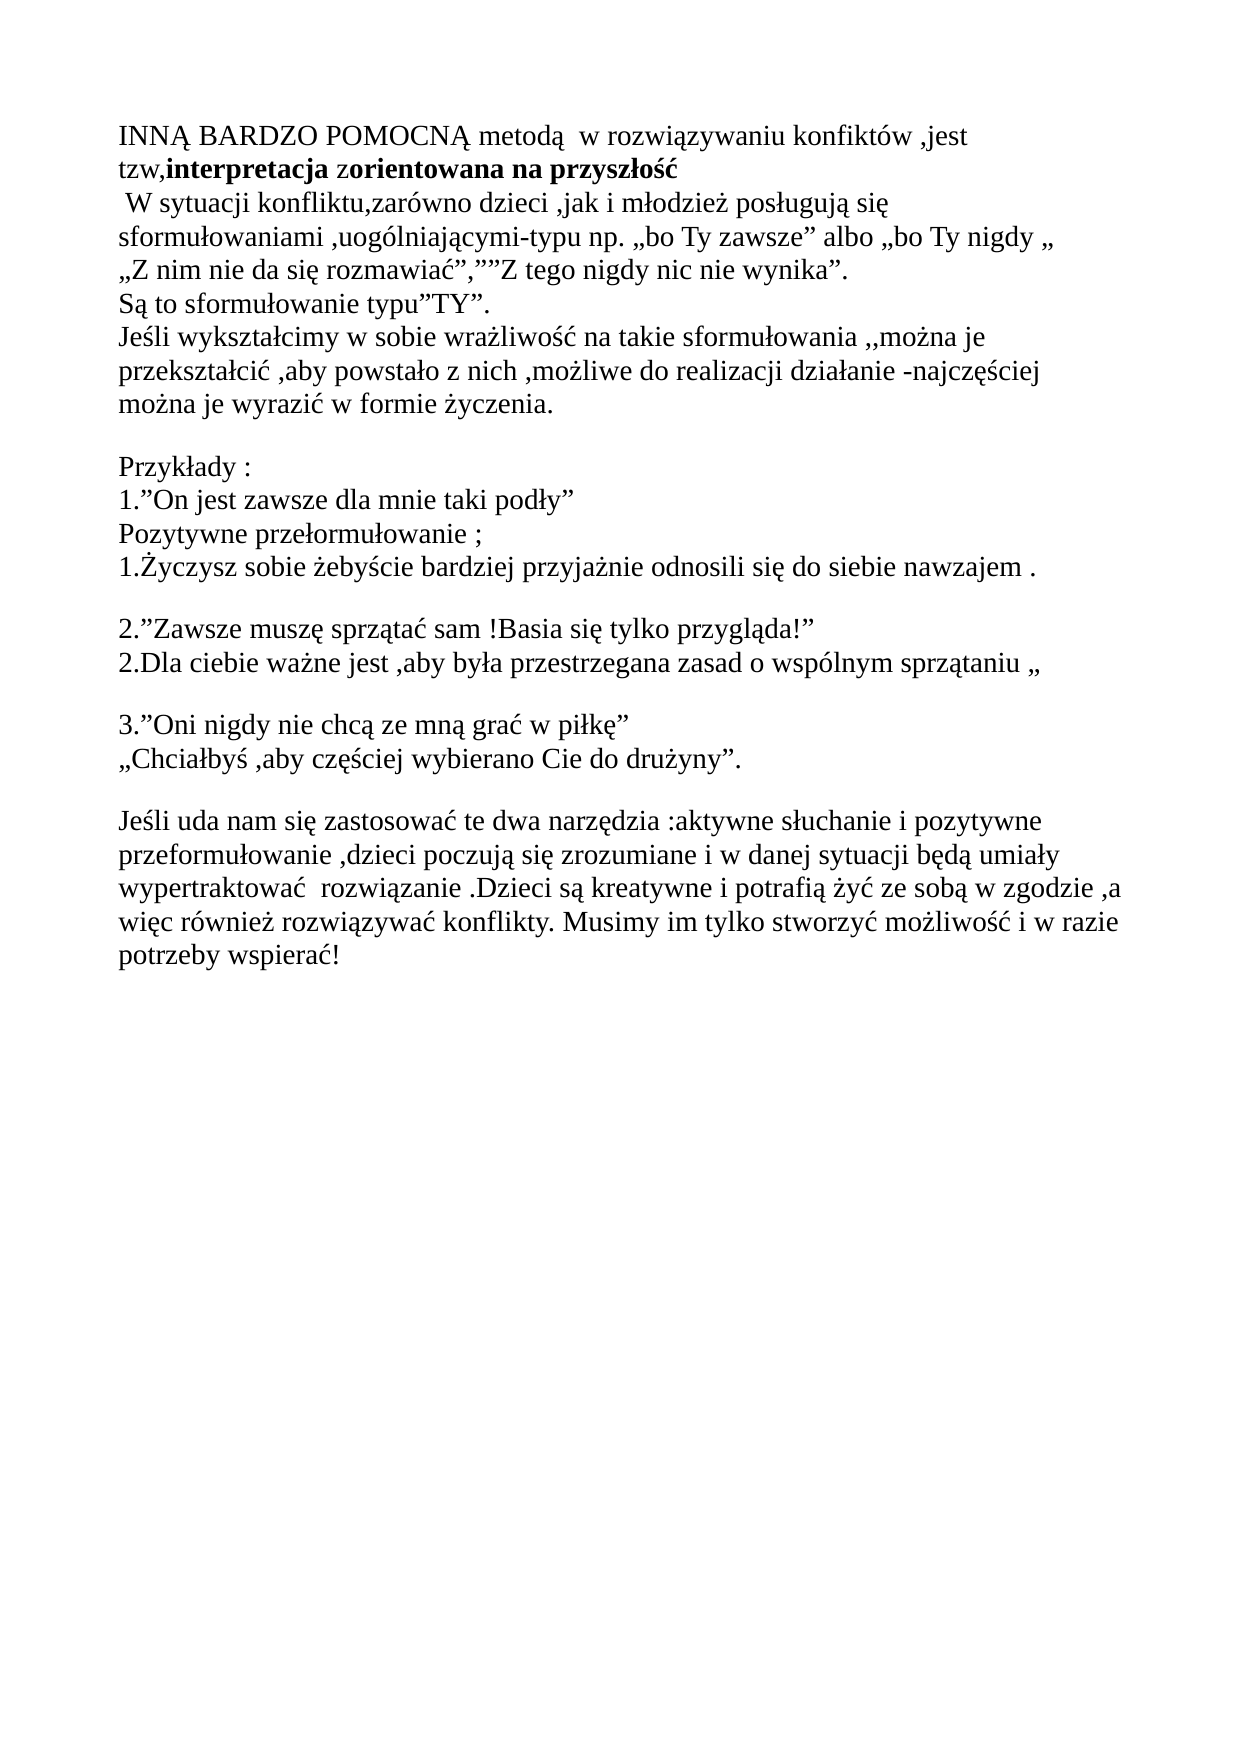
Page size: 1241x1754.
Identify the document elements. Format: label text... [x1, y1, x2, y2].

text Jeśli uda nam się zastosować te dwa narzędzia :aktywne słuchanie i pozytywne przeformułowanie ,dzieci poczują się zrozumiane i w danej sytuacji będą umiały wypertraktować rozwiązanie .Dzieci są kreatywne i potrafią żyć ze sobą w zgodzie ,a więc również rozwiązywać konflikty. Musimy im tylko stworzyć możliwość i w razie potrzeby wspierać! [118, 803, 1122, 971]
text 1.”On jest zawsze dla mnie taki podły” [118, 482, 1122, 516]
text 2.”Zawsze muszę sprzątać sam !Basia się tylko przygląda!” [118, 612, 1122, 645]
text „Z nim nie da się rozmawiać”,””Z tego nigdy nic nie wynika”. [118, 252, 1122, 286]
text Pozytywne przełormułowanie ; [118, 516, 1122, 549]
text INNĄ BARDZO POMOCNĄ metodą w rozwiązywaniu konfiktów ,jest tzw,interpretacja zorientowana na przyszłość [118, 118, 1122, 185]
text 2.Dla ciebie ważne jest ,aby była przestrzegana zasad o wspólnym sprzątaniu „ [118, 645, 1122, 679]
text Są to sformułowanie typu”TY”. [118, 286, 1122, 319]
text Przykłady : [118, 449, 1122, 482]
text W sytuacji konfliktu,zarówno dzieci ,jak i młodzież posługują się sformułowaniami ,uogólniającymi-typu np. „bo Ty zawsze” albo „bo Ty nigdy „ [118, 185, 1122, 252]
text 1.Życzysz sobie żebyście bardziej przyjażnie odnosili się do siebie nawzajem . [118, 549, 1122, 583]
text 3.”Oni nigdy nie chcą ze mną grać w piłkę” [118, 707, 1122, 741]
text Jeśli wykształcimy w sobie wrażliwość na takie sformułowania ,,można je przekształcić ,aby powstało z nich ,możliwe do realizacji działanie -najczęściej można je wyrazić w formie życzenia. [118, 319, 1122, 420]
text „Chciałbyś ,aby częściej wybierano Cie do drużyny”. [118, 741, 1122, 774]
